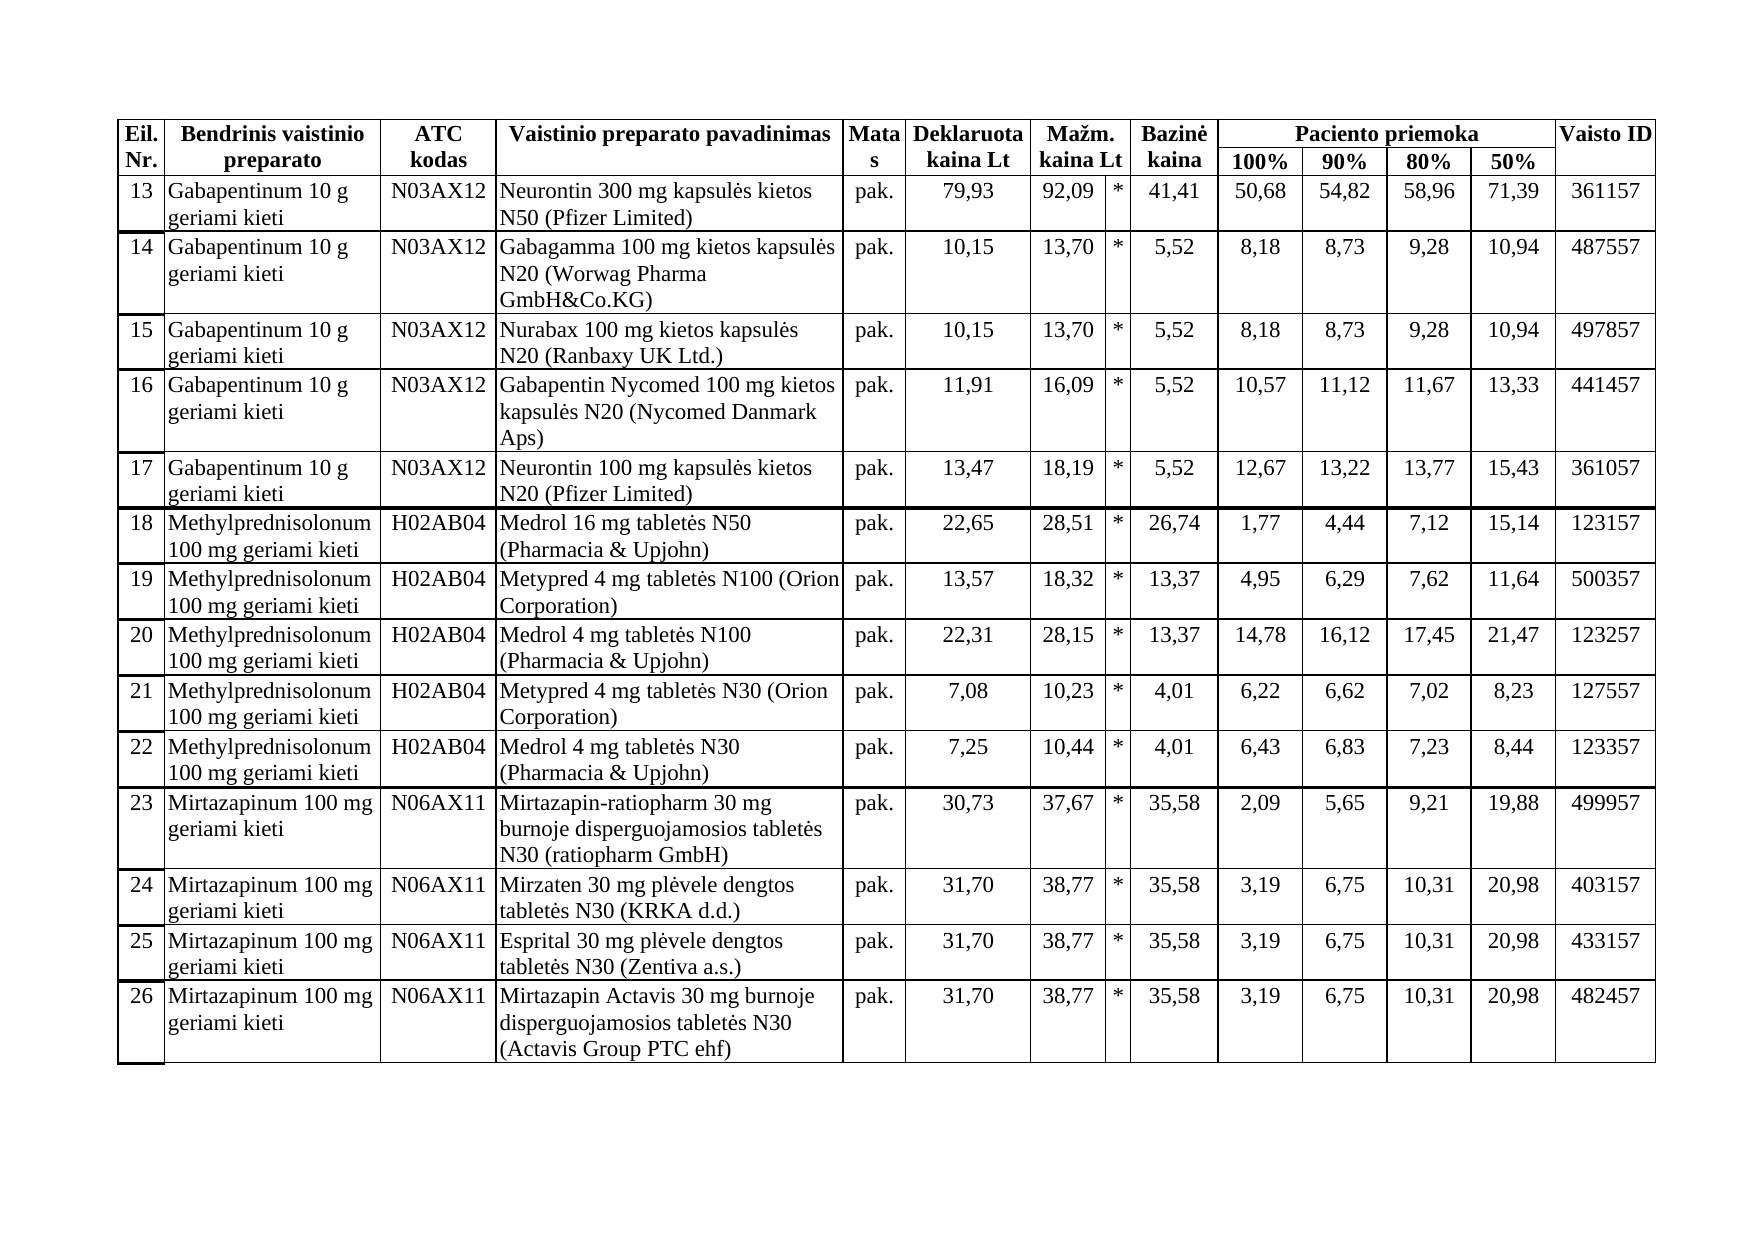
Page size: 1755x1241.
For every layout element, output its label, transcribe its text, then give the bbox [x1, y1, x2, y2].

table_cell 20,98 [1472, 869, 1555, 923]
table_cell pak. [844, 981, 905, 1062]
table_header Vaisto ID [1556, 120, 1655, 174]
table_cell 31,70 [906, 981, 1030, 1062]
table_cell 35,58 [1131, 789, 1217, 868]
table_cell 3,19 [1219, 869, 1302, 923]
table_cell 80% [1388, 148, 1470, 174]
table_header Eil. Nr. [119, 120, 164, 174]
table_cell 482457 [1556, 981, 1655, 1062]
table_cell 24 [119, 871, 164, 923]
table_cell 11,91 [906, 370, 1030, 451]
table_cell * [1106, 731, 1130, 786]
table_cell H02AB04 [381, 731, 495, 786]
table_cell 123357 [1556, 731, 1655, 786]
table_cell 6,75 [1303, 869, 1386, 923]
table_cell Gabapentinum 10 g geriami kieti [165, 452, 380, 506]
table_cell 13 [119, 176, 164, 230]
table_cell 31,70 [906, 925, 1030, 979]
table_cell Methylprednisolonum 100 mg geriami kieti [165, 676, 380, 730]
table_cell pak. [844, 452, 905, 506]
table_cell 30,73 [906, 789, 1030, 868]
table_cell 14 [119, 234, 164, 312]
table_cell 10,57 [1219, 370, 1302, 451]
table_cell 2,09 [1219, 789, 1302, 868]
table_cell Metypred 4 mg tabletės N30 (Orion Corporation) [497, 676, 842, 730]
table_cell 16,12 [1303, 620, 1386, 674]
table_cell Nurabax 100 mg kietos kapsulės N20 (Ranbaxy UK Ltd.) [497, 314, 842, 368]
table_cell Mirtazapinum 100 mg geriami kieti [165, 789, 380, 868]
table_cell H02AB04 [381, 676, 495, 730]
table_cell * [1106, 789, 1130, 868]
table_cell 15 [119, 316, 164, 368]
table_cell 5,65 [1303, 789, 1386, 868]
table_cell * [1106, 925, 1130, 979]
table_cell 7,23 [1388, 731, 1470, 786]
table_cell 16,09 [1031, 370, 1105, 451]
table_cell Esprital 30 mg plėvele dengtos tabletės N30 (Zentiva a.s.) [497, 925, 842, 979]
table_cell pak. [844, 176, 905, 230]
table_cell 13,47 [906, 452, 1030, 506]
table_cell 23 [119, 789, 164, 868]
table_cell 9,28 [1388, 314, 1470, 368]
table_cell 10,15 [906, 232, 1030, 312]
table_cell 26,74 [1131, 510, 1217, 562]
table_cell 25 [119, 927, 164, 979]
table_cell * [1106, 232, 1130, 312]
table_cell 15,43 [1472, 452, 1555, 506]
table_cell Methylprednisolonum 100 mg geriami kieti [165, 620, 380, 674]
table_cell 10,44 [1031, 731, 1105, 786]
table_cell 8,73 [1303, 232, 1386, 312]
table_cell 361157 [1556, 176, 1655, 230]
table_cell 13,70 [1031, 314, 1105, 368]
table_cell 6,43 [1219, 731, 1302, 786]
table_cell 5,52 [1131, 452, 1217, 506]
table_cell Mirtazapinum 100 mg geriami kieti [165, 869, 380, 923]
table_cell 6,75 [1303, 981, 1386, 1062]
table_cell 20,98 [1472, 981, 1555, 1062]
table_cell 8,18 [1219, 314, 1302, 368]
table_cell 11,12 [1303, 370, 1386, 451]
table_cell 21 [119, 677, 164, 730]
table_cell 7,12 [1388, 510, 1470, 562]
table_cell 79,93 [906, 176, 1030, 230]
table_cell N03AX12 [381, 452, 495, 506]
table_cell 18 [119, 510, 164, 562]
table_cell 100% [1219, 148, 1302, 174]
table_cell Gabagamma 100 mg kietos kapsulės N20 (Worwag Pharma GmbH&Co.KG) [497, 232, 842, 312]
table_cell Metypred 4 mg tabletės N100 (Orion Corporation) [497, 564, 842, 618]
table_cell 20 [119, 621, 164, 674]
table_cell 10,31 [1388, 925, 1470, 979]
table_cell 17 [119, 454, 164, 506]
table_cell pak. [844, 370, 905, 451]
table_cell pak. [844, 232, 905, 312]
table_cell N06AX11 [381, 869, 495, 923]
table_cell H02AB04 [381, 510, 495, 562]
table_cell H02AB04 [381, 564, 495, 618]
table_cell 403157 [1556, 869, 1655, 923]
table_cell Mirtazapinum 100 mg geriami kieti [165, 981, 380, 1062]
table_cell 10,94 [1472, 232, 1555, 312]
table_cell 127557 [1556, 676, 1655, 730]
table_cell N06AX11 [381, 981, 495, 1062]
table_cell N03AX12 [381, 370, 495, 451]
table_cell 21,47 [1472, 620, 1555, 674]
table_cell * [1106, 510, 1130, 562]
table_cell Medrol 16 mg tabletės N50 (Pharmacia & Upjohn) [497, 510, 842, 562]
table_cell 35,58 [1131, 869, 1217, 923]
table_cell 10,15 [906, 314, 1030, 368]
table_cell pak. [844, 510, 905, 562]
table_cell 4,95 [1219, 564, 1302, 618]
table_cell 7,08 [906, 676, 1030, 730]
table_cell * [1106, 620, 1130, 674]
table_cell 7,02 [1388, 676, 1470, 730]
table_header Paciento priemoka [1219, 120, 1555, 147]
table_cell * [1106, 452, 1130, 506]
table_cell 50,68 [1219, 176, 1302, 230]
table_cell * [1106, 676, 1130, 730]
table_cell 13,77 [1388, 452, 1470, 506]
table_cell 1,77 [1219, 510, 1302, 562]
table_cell pak. [844, 676, 905, 730]
table_header Mažm. kaina Lt [1031, 120, 1130, 174]
table_cell Gabapentinum 10 g geriami kieti [165, 176, 380, 230]
table_header Deklaruota kaina Lt [906, 120, 1030, 174]
table_cell 8,23 [1472, 676, 1555, 730]
table_cell 26 [119, 983, 164, 1062]
table_cell pak. [844, 925, 905, 979]
table_cell 4,01 [1131, 731, 1217, 786]
table_cell 6,83 [1303, 731, 1386, 786]
table_cell 13,22 [1303, 452, 1386, 506]
table_cell 12,67 [1219, 452, 1302, 506]
table_cell Methylprednisolonum 100 mg geriami kieti [165, 731, 380, 786]
table_cell pak. [844, 314, 905, 368]
table_cell Mirtazapinum 100 mg geriami kieti [165, 925, 380, 979]
table_cell Medrol 4 mg tabletės N30 (Pharmacia & Upjohn) [497, 731, 842, 786]
table_cell N06AX11 [381, 789, 495, 868]
table_cell 13,33 [1472, 370, 1555, 451]
table_cell 8,18 [1219, 232, 1302, 312]
table_cell pak. [844, 564, 905, 618]
table_cell 22,31 [906, 620, 1030, 674]
table_cell Gabapentinum 10 g geriami kieti [165, 370, 380, 451]
table_cell 37,67 [1031, 789, 1105, 868]
table_cell 58,96 [1388, 176, 1470, 230]
table_cell * [1106, 981, 1130, 1062]
table_cell * [1106, 869, 1130, 923]
table_cell 50% [1472, 148, 1555, 174]
table_cell 22,65 [906, 510, 1030, 562]
table_cell 10,94 [1472, 314, 1555, 368]
table_cell 31,70 [906, 869, 1030, 923]
table_cell Mirtazapin-ratiopharm 30 mg burnoje disperguojamosios tabletės N30 (ratiopharm GmbH) [497, 789, 842, 868]
table_cell 500357 [1556, 564, 1655, 618]
table_cell 361057 [1556, 452, 1655, 506]
table_cell 6,75 [1303, 925, 1386, 979]
table_cell * [1106, 176, 1130, 230]
table_cell 6,22 [1219, 676, 1302, 730]
table_cell 11,67 [1388, 370, 1470, 451]
table_cell 22 [119, 733, 164, 786]
table_cell 38,77 [1031, 869, 1105, 923]
table_cell 6,62 [1303, 676, 1386, 730]
table_header ATC kodas [381, 120, 495, 174]
table_cell * [1106, 564, 1130, 618]
table_cell 19 [119, 565, 164, 618]
table_cell Medrol 4 mg tabletės N100 (Pharmacia & Upjohn) [497, 620, 842, 674]
table_cell N06AX11 [381, 925, 495, 979]
table_cell Methylprednisolonum 100 mg geriami kieti [165, 510, 380, 562]
table_cell 13,37 [1131, 564, 1217, 618]
table_cell 4,01 [1131, 676, 1217, 730]
table_cell 497857 [1556, 314, 1655, 368]
table_cell 4,44 [1303, 510, 1386, 562]
table_cell N03AX12 [381, 232, 495, 312]
table_cell 15,14 [1472, 510, 1555, 562]
table_cell 20,98 [1472, 925, 1555, 979]
table_cell pak. [844, 869, 905, 923]
table_cell Neurontin 300 mg kapsulės kietos N50 (Pfizer Limited) [497, 176, 842, 230]
table_cell Gabapentinum 10 g geriami kieti [165, 314, 380, 368]
table_cell 123257 [1556, 620, 1655, 674]
table_cell * [1106, 370, 1130, 451]
table_cell 92,09 [1031, 176, 1105, 230]
table_cell Methylprednisolonum 100 mg geriami kieti [165, 564, 380, 618]
table_cell 499957 [1556, 789, 1655, 868]
table_cell pak. [844, 789, 905, 868]
table_cell N03AX12 [381, 176, 495, 230]
table_cell 441457 [1556, 370, 1655, 451]
table_cell 54,82 [1303, 176, 1386, 230]
table_cell 13,70 [1031, 232, 1105, 312]
table_cell 433157 [1556, 925, 1655, 979]
table_cell Neurontin 100 mg kapsulės kietos N20 (Pfizer Limited) [497, 452, 842, 506]
table_cell 16 [119, 371, 164, 451]
table_cell * [1106, 314, 1130, 368]
table_cell 13,57 [906, 564, 1030, 618]
table_cell 19,88 [1472, 789, 1555, 868]
table_cell 71,39 [1472, 176, 1555, 230]
table_cell 10,23 [1031, 676, 1105, 730]
table_header Bazinė kaina Lt [1131, 120, 1217, 174]
table_cell Gabapentinum 10 g geriami kieti [165, 232, 380, 312]
table_cell 3,19 [1219, 981, 1302, 1062]
table_cell 28,15 [1031, 620, 1105, 674]
table_cell 9,28 [1388, 232, 1470, 312]
table_cell N03AX12 [381, 314, 495, 368]
table_cell 10,31 [1388, 869, 1470, 923]
table_cell 7,62 [1388, 564, 1470, 618]
table_cell Mirtazapin Actavis 30 mg burnoje disperguojamosios tabletės N30 (Actavis Group PTC ehf) [497, 981, 842, 1062]
table_header Matas [844, 120, 905, 174]
table_cell 8,73 [1303, 314, 1386, 368]
table_cell 90% [1303, 148, 1386, 174]
table_cell 13,37 [1131, 620, 1217, 674]
table_cell 18,19 [1031, 452, 1105, 506]
table_cell 6,29 [1303, 564, 1386, 618]
table_cell 5,52 [1131, 314, 1217, 368]
table_cell 35,58 [1131, 925, 1217, 979]
table_cell 7,25 [906, 731, 1030, 786]
table_header Bendrinis vaistinio preparato pavadinimas [165, 120, 380, 174]
table_cell 10,31 [1388, 981, 1470, 1062]
table_cell 38,77 [1031, 981, 1105, 1062]
table_cell Gabapentin Nycomed 100 mg kietos kapsulės N20 (Nycomed Danmark Aps) [497, 370, 842, 451]
table_cell 17,45 [1388, 620, 1470, 674]
table_cell 28,51 [1031, 510, 1105, 562]
table_cell 5,52 [1131, 370, 1217, 451]
table_cell 3,19 [1219, 925, 1302, 979]
table_cell H02AB04 [381, 620, 495, 674]
table_cell Mirzaten 30 mg plėvele dengtos tabletės N30 (KRKA d.d.) [497, 869, 842, 923]
table_cell 38,77 [1031, 925, 1105, 979]
table_cell pak. [844, 731, 905, 786]
table_cell 123157 [1556, 510, 1655, 562]
table_cell 41,41 [1131, 176, 1217, 230]
table_cell 11,64 [1472, 564, 1555, 618]
table_cell 18,32 [1031, 564, 1105, 618]
table_cell 9,21 [1388, 789, 1470, 868]
table_header Vaistinio preparato pavadinimas [497, 120, 842, 174]
table_cell pak. [844, 620, 905, 674]
table_cell 35,58 [1131, 981, 1217, 1062]
table_cell 5,52 [1131, 232, 1217, 312]
table_cell 8,44 [1472, 731, 1555, 786]
table_cell 487557 [1556, 232, 1655, 312]
table_cell 14,78 [1219, 620, 1302, 674]
